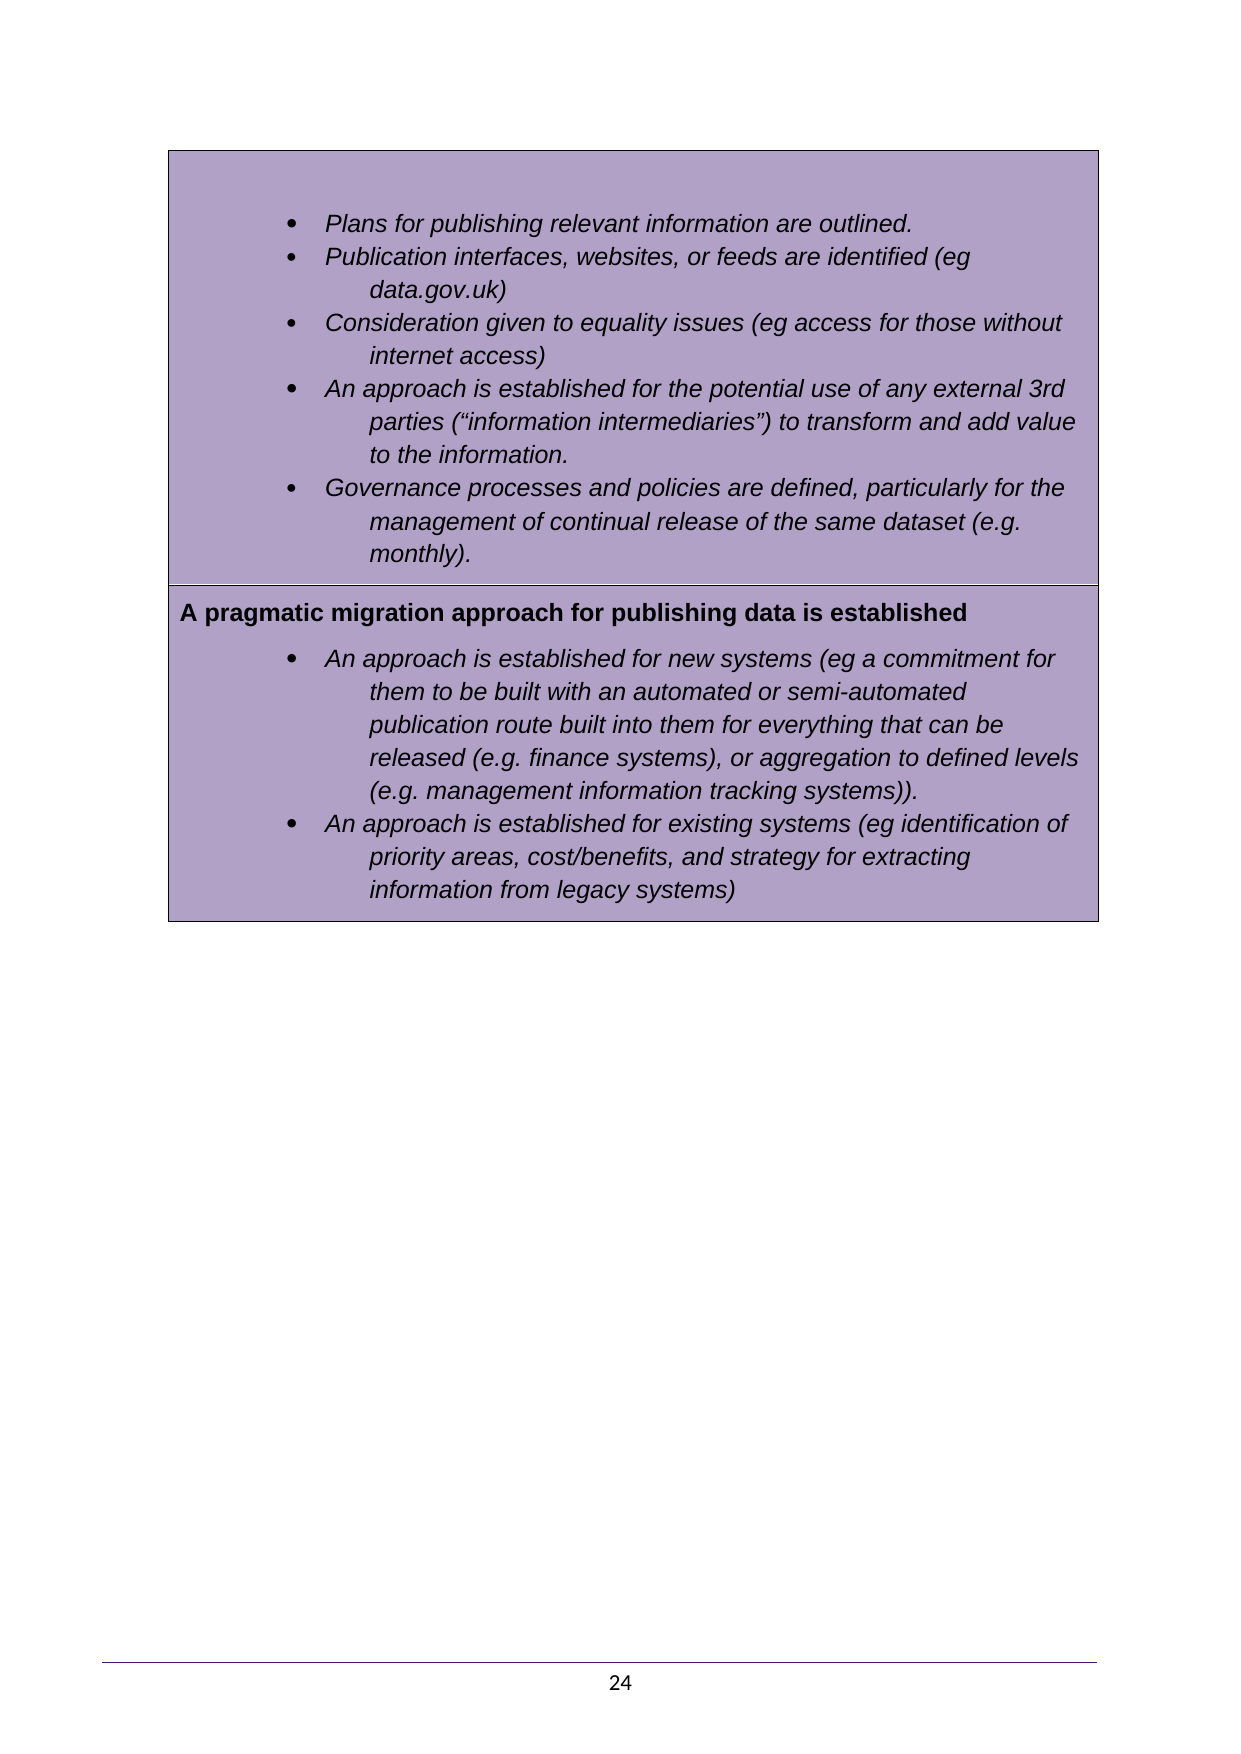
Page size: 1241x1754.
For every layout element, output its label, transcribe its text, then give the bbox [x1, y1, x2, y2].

table_cell A pragmatic migration approach for publishing data is established An approach is established for new systems (eg a commitment for them to be built with an automated or semi-automated publication route built into them for everything that can be released (e.g. finance systems), or aggregation to defined levels (e.g. management information tracking systems)). An approach is established for existing systems (eg identification of priority areas, cost/benefits, and strategy for extracting information from legacy systems) [169, 586, 1098, 921]
table_cell Channels and processes for publishing information are established Plans for publishing relevant information are outlined. Publication interfaces, websites, or feeds are identified (eg data.gov.uk) Consideration given to equality issues (eg access for those without internet access) An approach is established for the potential use of any external 3rd parties (“information intermediaries”) to transform and add value to the information. Governance processes and policies are defined, particularly for the management of continual release of the same dataset (e.g. monthly). [169, 151, 1098, 584]
